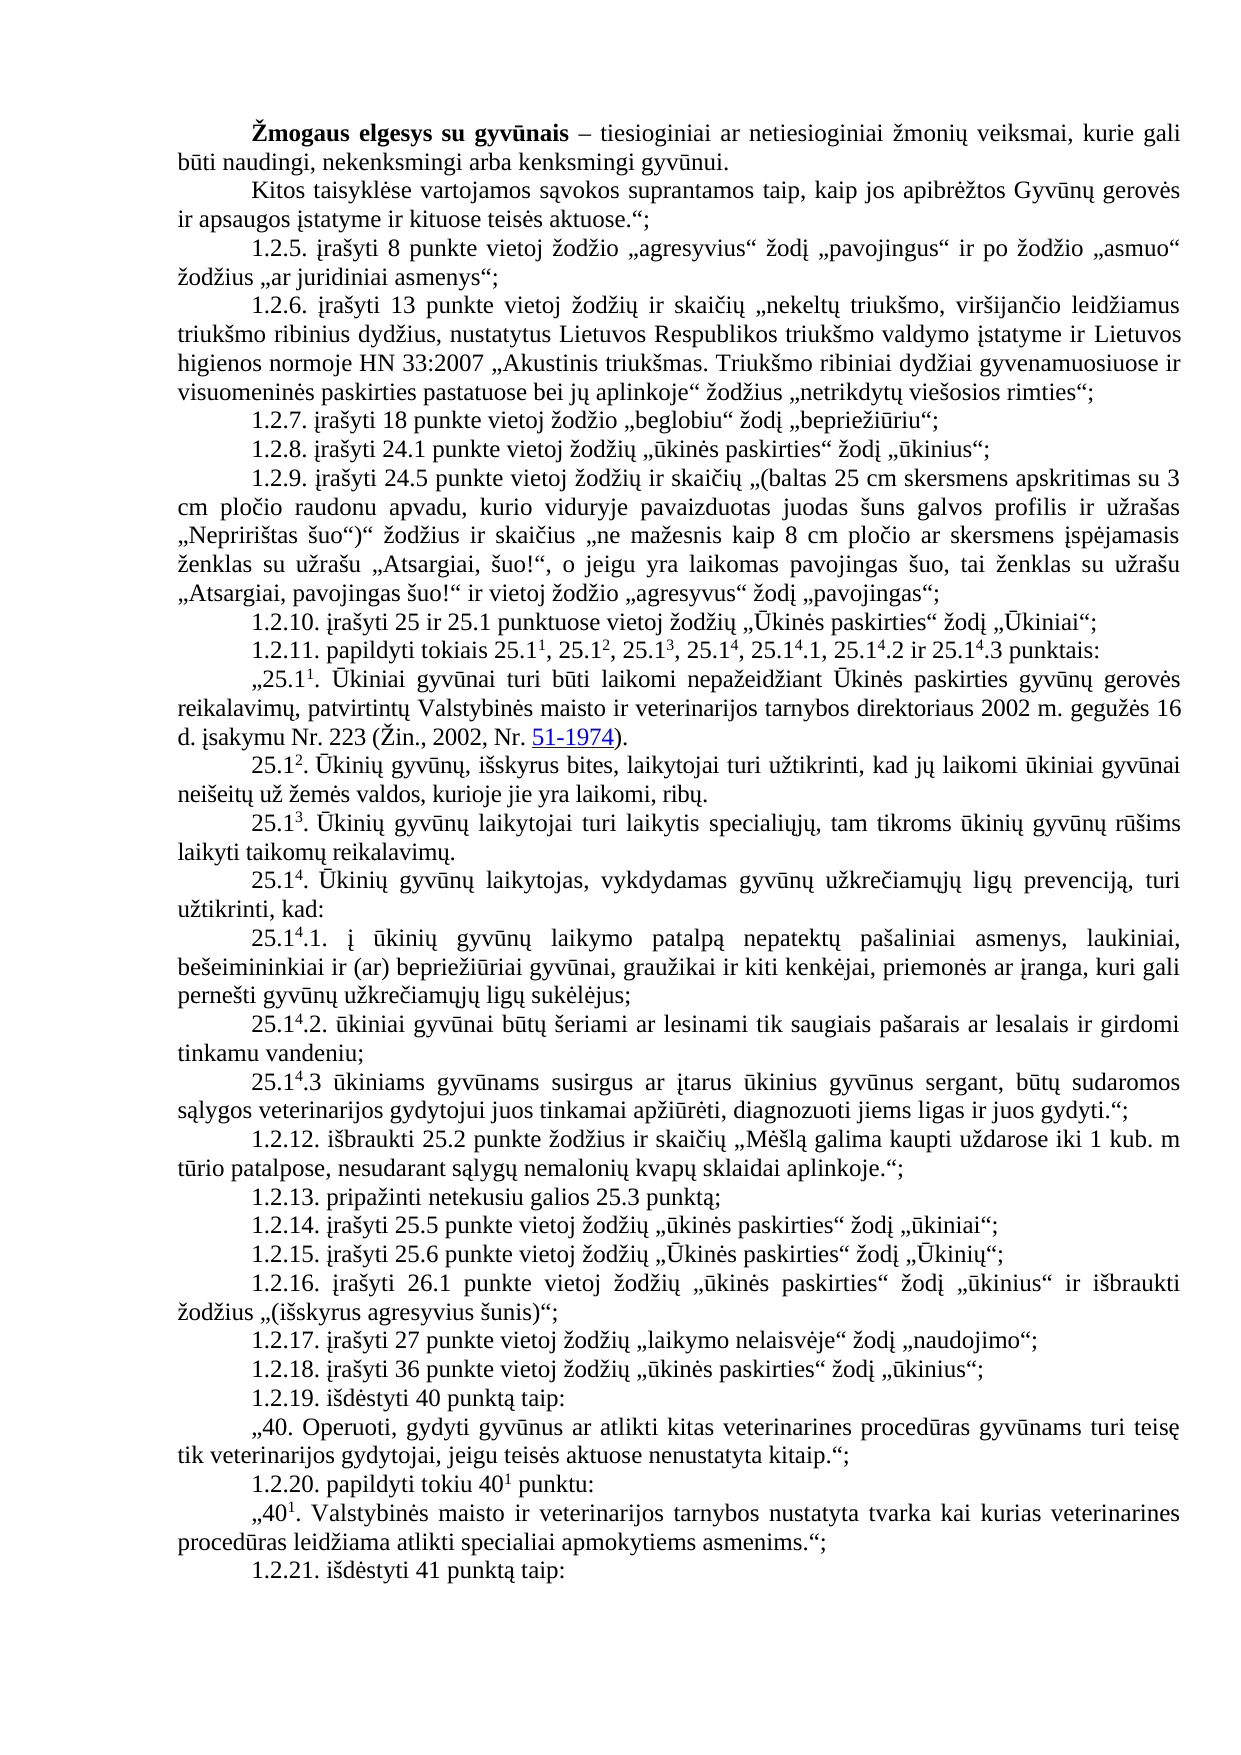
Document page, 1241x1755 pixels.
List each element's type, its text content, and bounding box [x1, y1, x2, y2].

text „401. Valstybinės maisto ir veterinarijos tarnybos nustatyta tvarka kai kurias veterinarines procedūras leidžiama atlikti specialiai apmokytiems asmenims.“; [177, 1498, 1181, 1556]
text Kitos taisyklėse vartojamos sąvokos suprantamos taip, kaip jos apibrėžtos Gyvūnų gerovės ir apsaugos įstatyme ir kituose teisės aktuose.“; [177, 176, 1181, 233]
text Žmogaus elgesys su gyvūnais – tiesioginiai ar netiesioginiai žmonių veiksmai, kurie gali būti naudingi, nekenksmingi arba kenksmingi gyvūnui. [177, 118, 1181, 176]
text 1.2.5. įrašyti 8 punkte vietoj žodžio „agresyvius“ žodį „pavojingus“ ir po žodžio „asmuo“ žodžius „ar juridiniai asmenys“; [177, 233, 1181, 291]
text 25.14. Ūkinių gyvūnų laikytojas, vykdydamas gyvūnų užkrečiamųjų ligų prevenciją, turi užtikrinti, kad: [177, 866, 1181, 923]
text 1.2.19. išdėstyti 40 punktą taip: [177, 1383, 1181, 1412]
text 1.2.18. įrašyti 36 punkte vietoj žodžių „ūkinės paskirties“ žodį „ūkinius“; [177, 1354, 1181, 1383]
text 1.2.11. papildyti tokiais 25.11, 25.12, 25.13, 25.14, 25.14.1, 25.14.2 ir 25.14.3 punktais: [177, 636, 1181, 664]
text 1.2.8. įrašyti 24.1 punkte vietoj žodžių „ūkinės paskirties“ žodį „ūkinius“; [177, 434, 1181, 463]
text 25.14.3 ūkiniams gyvūnams susirgus ar įtarus ūkinius gyvūnus sergant, būtų sudaromos sąlygos veterinarijos gydytojui juos tinkamai apžiūrėti, diagnozuoti jiems ligas ir juos gydyti.“; [177, 1067, 1181, 1124]
text 1.2.14. įrašyti 25.5 punkte vietoj žodžių „ūkinės paskirties“ žodį „ūkiniai“; [177, 1211, 1181, 1239]
text „25.11. Ūkiniai gyvūnai turi būti laikomi nepažeidžiant Ūkinės paskirties gyvūnų gerovės reikalavimų, patvirtintų Valstybinės maisto ir veterinarijos tarnybos direktoriaus 2002 m. gegužės 16 d. įsakymu Nr. 223 (Žin., 2002, Nr. 51-1974). [177, 664, 1181, 751]
text 1.2.7. įrašyti 18 punkte vietoj žodžio „beglobiu“ žodį „bepriežiūriu“; [177, 406, 1181, 434]
text 1.2.15. įrašyti 25.6 punkte vietoj žodžių „Ūkinės paskirties“ žodį „Ūkinių“; [177, 1239, 1181, 1268]
text 25.14.1. į ūkinių gyvūnų laikymo patalpą nepatektų pašaliniai asmenys, laukiniai, bešeimininkiai ir (ar) bepriežiūriai gyvūnai, graužikai ir kiti kenkėjai, priemonės ar įranga, kuri gali pernešti gyvūnų užkrečiamųjų ligų sukėlėjus; [177, 923, 1181, 1009]
text 25.12. Ūkinių gyvūnų, išskyrus bites, laikytojai turi užtikrinti, kad jų laikomi ūkiniai gyvūnai neišeitų už žemės valdos, kurioje jie yra laikomi, ribų. [177, 751, 1181, 808]
text 1.2.20. papildyti tokiu 401 punktu: [177, 1469, 1181, 1498]
text 1.2.21. išdėstyti 41 punktą taip: [177, 1556, 1181, 1584]
text 1.2.13. pripažinti netekusiu galios 25.3 punktą; [177, 1182, 1181, 1211]
text 1.2.10. įrašyti 25 ir 25.1 punktuose vietoj žodžių „Ūkinės paskirties“ žodį „Ūkiniai“; [177, 607, 1181, 636]
text 25.13. Ūkinių gyvūnų laikytojai turi laikytis specialiųjų, tam tikroms ūkinių gyvūnų rūšims laikyti taikomų reikalavimų. [177, 808, 1181, 866]
text 1.2.16. įrašyti 26.1 punkte vietoj žodžių „ūkinės paskirties“ žodį „ūkinius“ ir išbraukti žodžius „(išskyrus agresyvius šunis)“; [177, 1268, 1181, 1326]
text 1.2.12. išbraukti 25.2 punkte žodžius ir skaičių „Mėšlą galima kaupti uždarose iki 1 kub. m tūrio patalpose, nesudarant sąlygų nemalonių kvapų sklaidai aplinkoje.“; [177, 1124, 1181, 1182]
text 1.2.17. įrašyti 27 punkte vietoj žodžių „laikymo nelaisvėje“ žodį „naudojimo“; [177, 1326, 1181, 1354]
text 1.2.9. įrašyti 24.5 punkte vietoj žodžių ir skaičių „(baltas 25 cm skersmens apskritimas su 3 cm pločio raudonu apvadu, kurio viduryje pavaizduotas juodas šuns galvos profilis ir užrašas „Nepririštas šuo“)“ žodžius ir skaičius „ne mažesnis kaip 8 cm pločio ar skersmens įspėjamasis ženklas su užrašu „Atsargiai, šuo!“, o jeigu yra laikomas pavojingas šuo, tai ženklas su užrašu „Atsargiai, pavojingas šuo!“ ir vietoj žodžio „agresyvus“ žodį „pavojingas“; [177, 463, 1181, 607]
text „40. Operuoti, gydyti gyvūnus ar atlikti kitas veterinarines procedūras gyvūnams turi teisę tik veterinarijos gydytojai, jeigu teisės aktuose nenustatyta kitaip.“; [177, 1412, 1181, 1469]
text 1.2.6. įrašyti 13 punkte vietoj žodžių ir skaičių „nekeltų triukšmo, viršijančio leidžiamus triukšmo ribinius dydžius, nustatytus Lietuvos Respublikos triukšmo valdymo įstatyme ir Lietuvos higienos normoje HN 33:2007 „Akustinis triukšmas. Triukšmo ribiniai dydžiai gyvenamuosiuose ir visuomeninės paskirties pastatuose bei jų aplinkoje“ žodžius „netrikdytų viešosios rimties“; [177, 291, 1181, 406]
text 25.14.2. ūkiniai gyvūnai būtų šeriami ar lesinami tik saugiais pašarais ar lesalais ir girdomi tinkamu vandeniu; [177, 1009, 1181, 1067]
